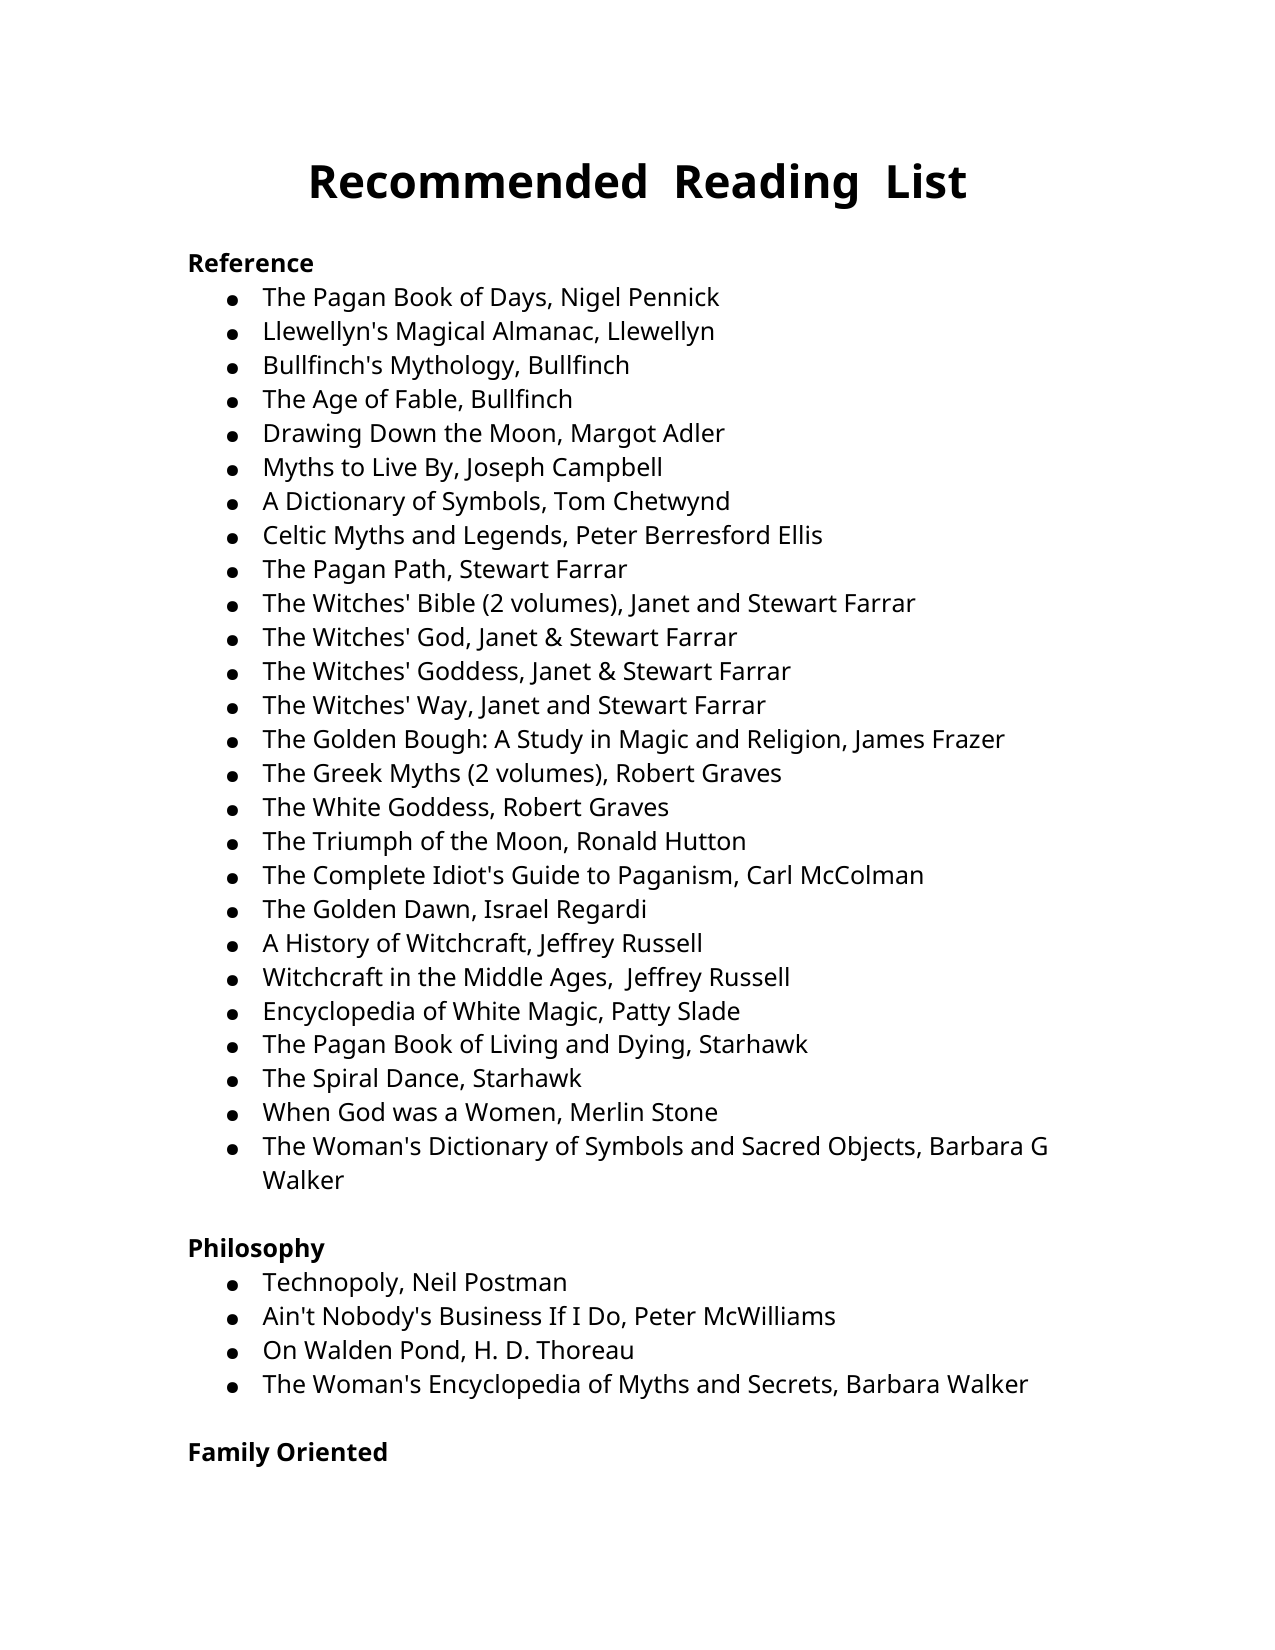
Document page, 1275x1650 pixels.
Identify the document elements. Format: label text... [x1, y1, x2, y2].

list The Pagan Path, Stewart Farrar [225, 552, 1087, 586]
list The Greek Myths (2 volumes), Robert Graves [225, 756, 1087, 790]
list When God was a Women, Merlin Stone [225, 1095, 1087, 1129]
list The Witches' Bible (2 volumes), Janet and Stewart Farrar [225, 586, 1087, 620]
text Recommended Reading List [187, 150, 1087, 212]
list Bullfinch's Mythology, Bullfinch [225, 348, 1087, 382]
list On Walden Pond, H. D. Thoreau [225, 1333, 1087, 1367]
list Ain't Nobody's Business If I Do, Peter McWilliams [225, 1299, 1087, 1333]
list The Woman's Encyclopedia of Myths and Secrets, Barbara Walker [225, 1367, 1087, 1401]
list The Witches' Way, Janet and Stewart Farrar [225, 688, 1087, 722]
text Philosophy [187, 1231, 1087, 1265]
list A Dictionary of Symbols, Tom Chetwynd [225, 484, 1087, 518]
list Witchcraft in the Middle Ages, Jeffrey Russell [225, 959, 1087, 993]
list The Complete Idiot's Guide to Paganism, Carl McColman [225, 858, 1087, 892]
list The Pagan Book of Days, Nigel Pennick [225, 280, 1087, 314]
list Drawing Down the Moon, Margot Adler [225, 416, 1087, 450]
list The Pagan Book of Living and Dying, Starhawk [225, 1027, 1087, 1061]
list Llewellyn's Magical Almanac, Llewellyn [225, 314, 1087, 348]
list The Triumph of the Moon, Ronald Hutton [225, 824, 1087, 858]
list The Woman's Dictionary of Symbols and Sacred Objects, Barbara G Walker [225, 1129, 1087, 1197]
list A History of Witchcraft, Jeffrey Russell [225, 926, 1087, 959]
list Myths to Live By, Joseph Campbell [225, 450, 1087, 484]
list The White Goddess, Robert Graves [225, 790, 1087, 824]
list Encyclopedia of White Magic, Patty Slade [225, 993, 1087, 1027]
list The Spiral Dance, Starhawk [225, 1061, 1087, 1095]
list The Golden Bough: A Study in Magic and Religion, James Frazer [225, 722, 1087, 756]
text Family Oriented [187, 1435, 1087, 1469]
list The Age of Fable, Bullfinch [225, 382, 1087, 416]
list The Golden Dawn, Israel Regardi [225, 892, 1087, 926]
text Reference [187, 246, 1087, 280]
list The Witches' God, Janet & Stewart Farrar [225, 620, 1087, 654]
list The Witches' Goddess, Janet & Stewart Farrar [225, 654, 1087, 688]
list Celtic Myths and Legends, Peter Berresford Ellis [225, 518, 1087, 552]
list Technopoly, Neil Postman [225, 1265, 1087, 1299]
